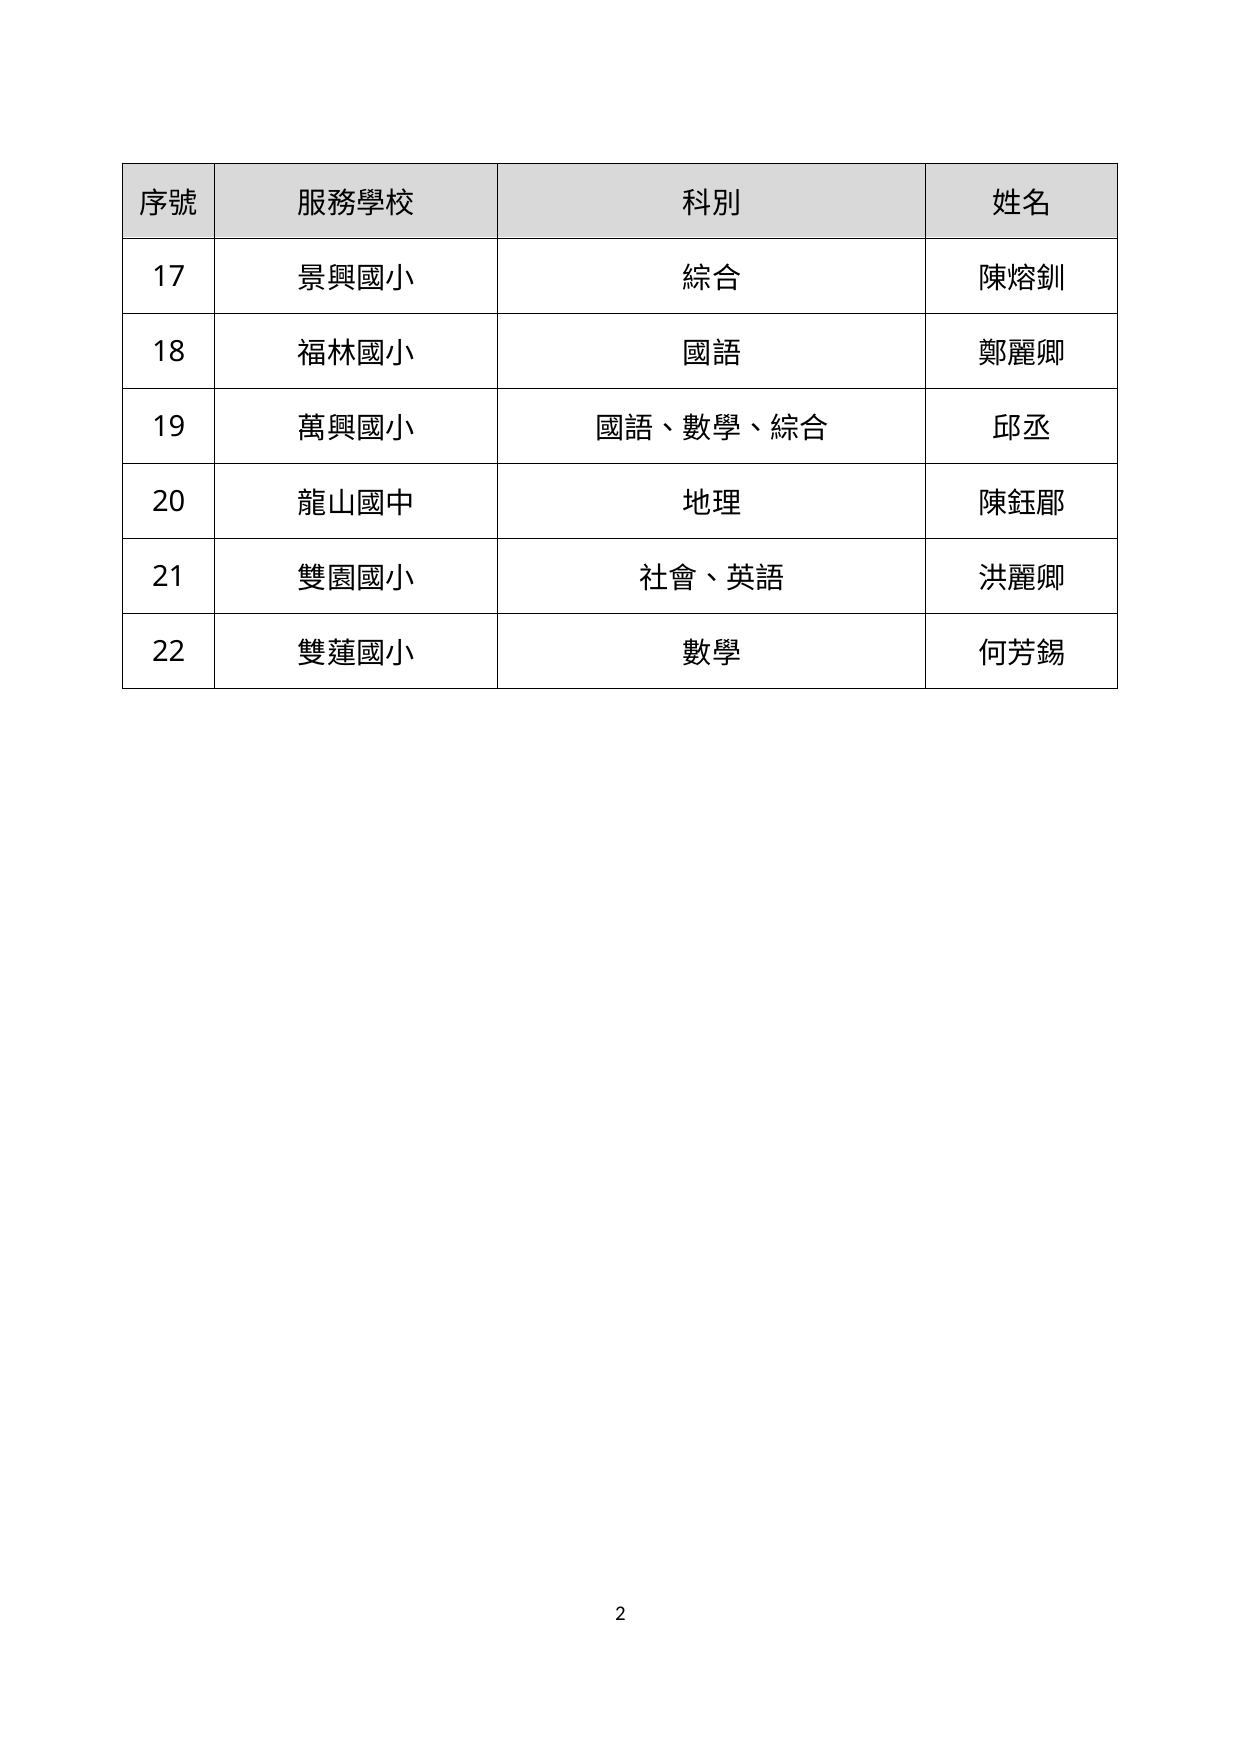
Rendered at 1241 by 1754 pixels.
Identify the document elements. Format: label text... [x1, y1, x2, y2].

table_cell 22 [123, 614, 214, 687]
table_cell 17 [123, 239, 214, 312]
table_cell 數學 [498, 614, 925, 687]
table_cell 地理 [498, 464, 925, 537]
table_header 服務學校 [215, 164, 497, 237]
table_cell 陳鈺郿 [926, 464, 1117, 537]
table_cell 邱丞 [926, 389, 1117, 462]
table_cell 19 [123, 389, 214, 462]
table_cell 雙蓮國小 [215, 614, 497, 687]
table_cell 萬興國小 [215, 389, 497, 462]
table_cell 18 [123, 314, 214, 387]
table_cell 國語、數學、綜合 [498, 389, 925, 462]
table_cell 龍山國中 [215, 464, 497, 537]
table_header 科別 [498, 164, 925, 237]
table_cell 雙園國小 [215, 539, 497, 612]
table_cell 福林國小 [215, 314, 497, 387]
table_cell 國語 [498, 314, 925, 387]
table_cell 21 [123, 539, 214, 612]
table_cell 洪麗卿 [926, 539, 1117, 612]
table_cell 鄭麗卿 [926, 314, 1117, 387]
table_cell 何芳錫 [926, 614, 1117, 687]
table_cell 陳熔釧 [926, 239, 1117, 312]
table_cell 景興國小 [215, 239, 497, 312]
table_header 序號 [123, 164, 214, 237]
table_cell 社會、英語 [498, 539, 925, 612]
table_cell 20 [123, 464, 214, 537]
table_cell 綜合 [498, 239, 925, 312]
table_header 姓名 [926, 164, 1117, 237]
